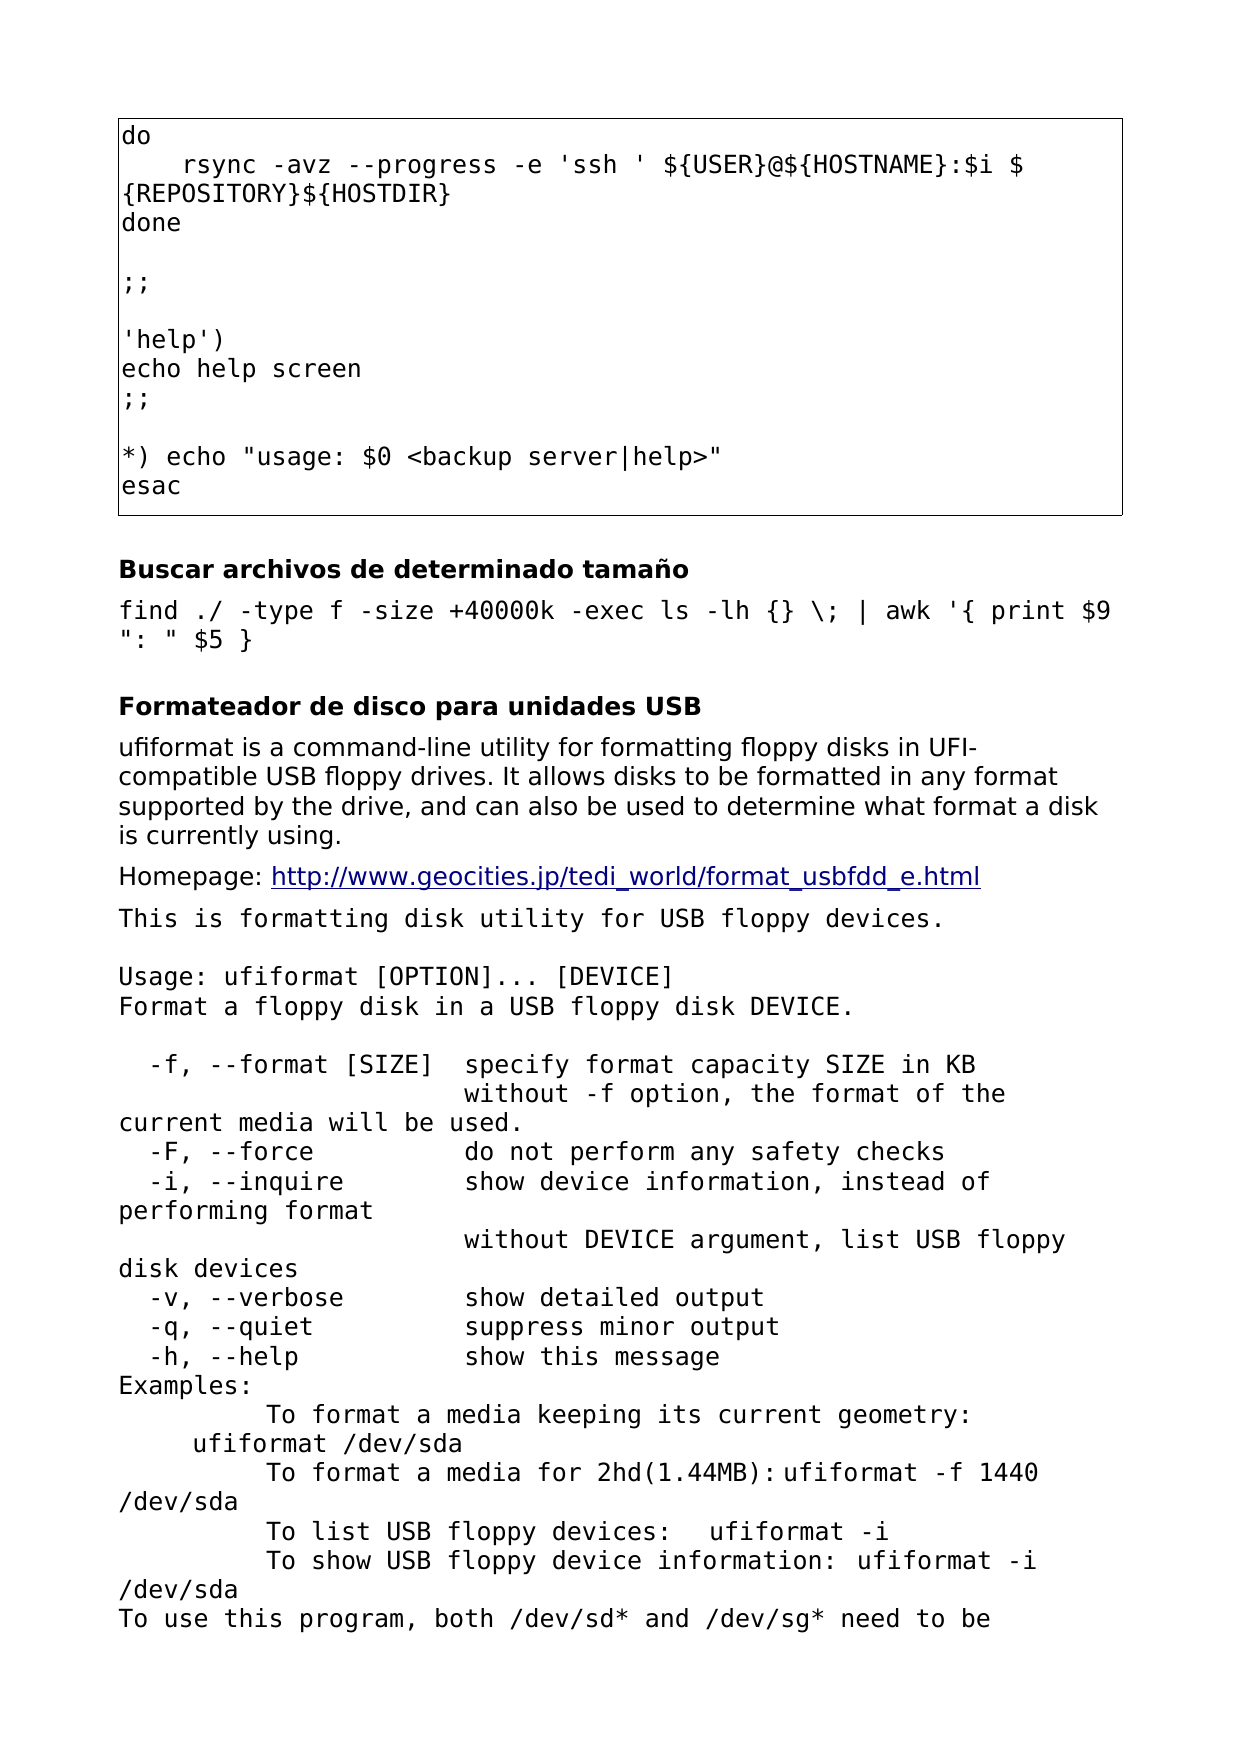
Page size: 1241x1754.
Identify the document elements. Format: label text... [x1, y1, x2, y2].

text ufiformat is a command-line utility for formatting floppy disks in UFI- compatible USB floppy drives. It allows disks to be formatted in any format supported by the drive, and can also be used to determine what format a disk is currently using. [118, 733, 1122, 850]
subtitle Formateador de disco para unidades USB [118, 692, 1122, 721]
text Homepage: http://www.geocities.jp/tedi_world/format_usbfdd_e.html [118, 862, 1122, 892]
table_header do rsync -avz --progress -e 'ssh ' ${USER}@${HOSTNAME}:$i ${REPOSITORY}${HOSTDIR} done ;; 'help') echo help screen ;; *) echo "usage: $0 <backup server|help>" esac [119, 119, 1122, 515]
subtitle Buscar archivos de determinado tamaño [118, 555, 1122, 584]
text This is formatting disk utility for USB floppy devices. Usage: ufiformat [OPTION]... [DEVICE] Format a floppy disk in a USB floppy disk DEVICE. -f, --format [SIZE] specify format capacity SIZE in KB without -f option, the format of the current media will be used. -F, --force do not perform any safety checks -i, --inquire show device information, instead of performing format without DEVICE argument, list USB floppy disk devices -v, --verbose show detailed output -q, --quiet suppress minor output -h, --help show this message Examples: To format a media keeping its current geometry: ufiformat /dev/sda To format a media for 2hd(1.44MB): ufiformat -f 1440 /dev/sda To list USB floppy devices: ufiformat -i To show USB floppy device information: ufiformat -i /dev/sda To use this program, both /dev/sd* and /dev/sg* need to be [118, 904, 1122, 1633]
text find ./ -type f -size +40000k -exec ls -lh {} \; | awk '{ print $9 ": " $5 } [118, 597, 1122, 655]
